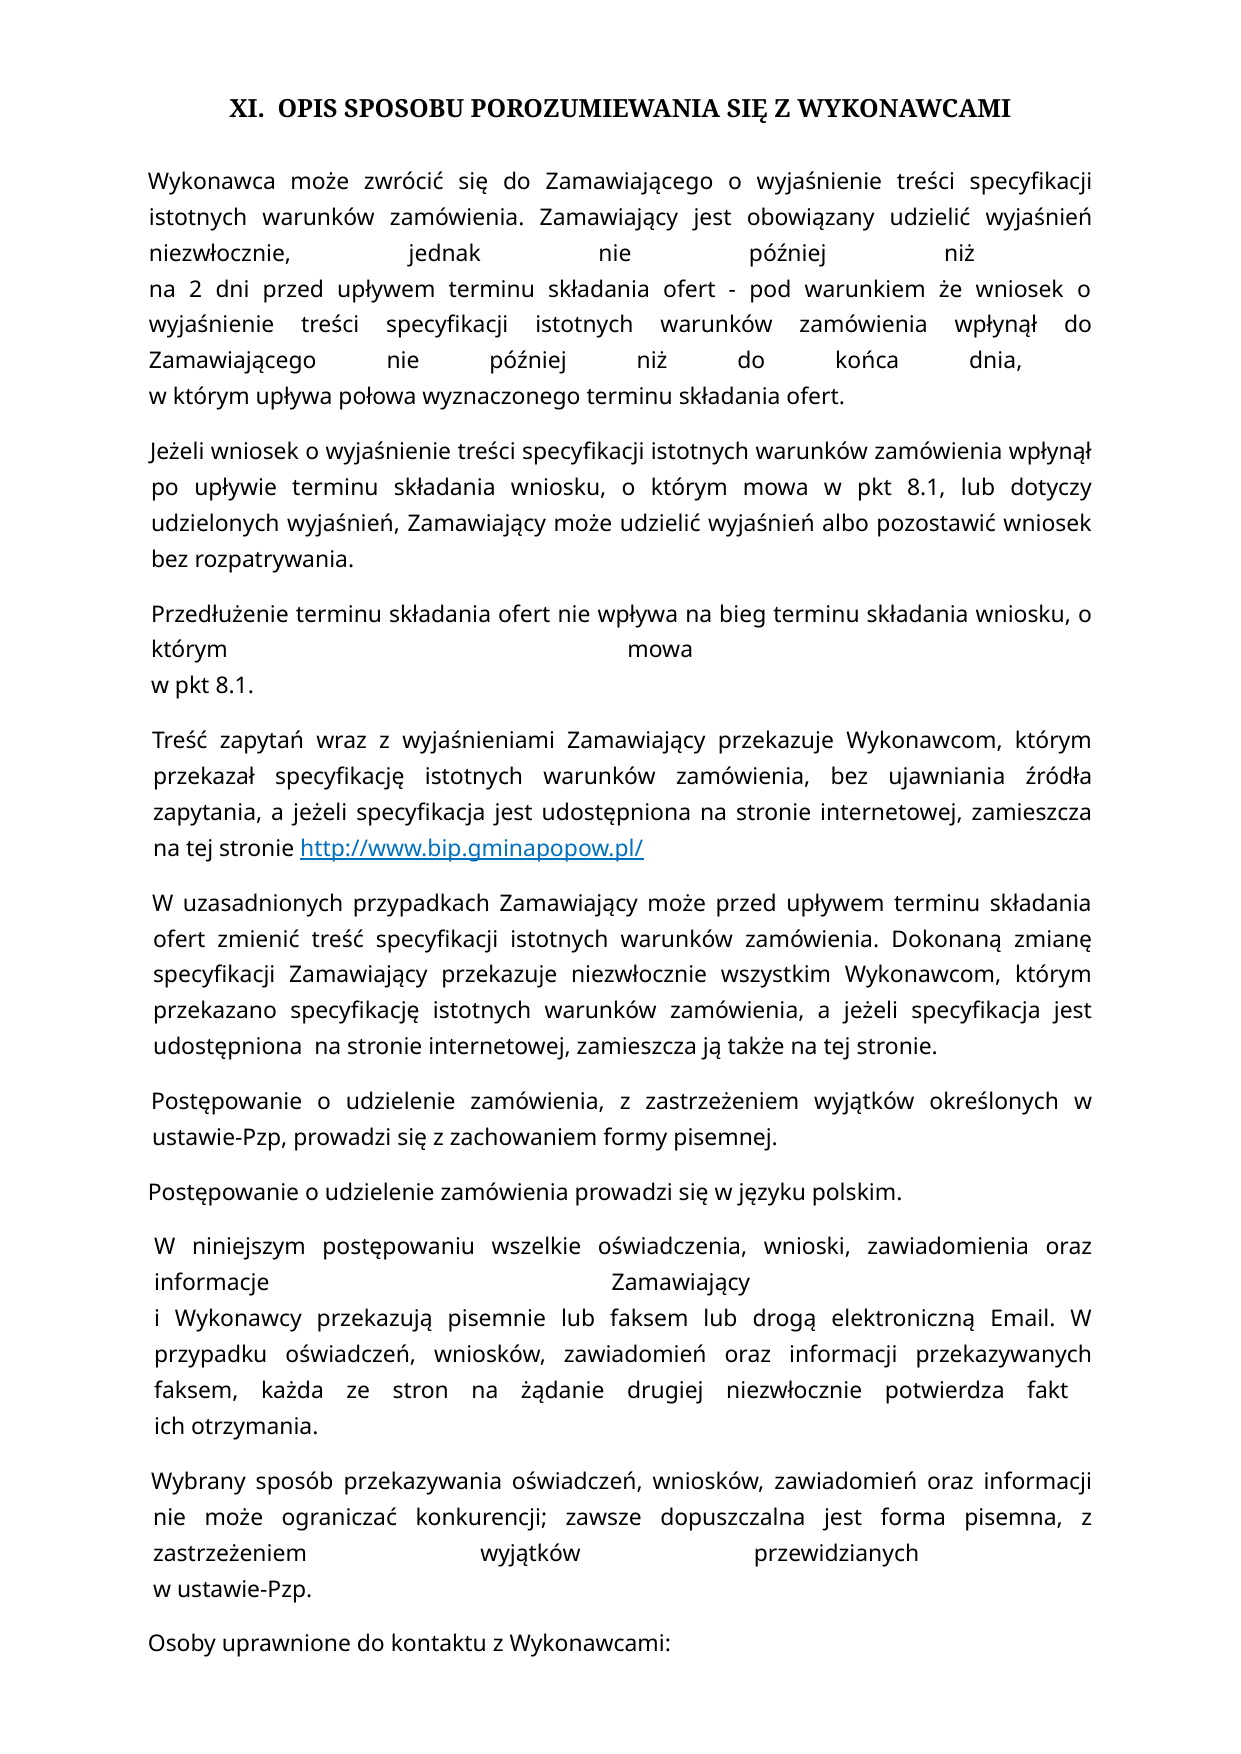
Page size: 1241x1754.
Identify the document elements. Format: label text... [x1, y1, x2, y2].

subtitle W uzasadnionych przypadkach Zamawiający może przed upływem terminu składania ofert zmienić treść specyfikacji istotnych warunków zamówienia. Dokonaną zmianę specyfikacji Zamawiający przekazuje niezwłocznie wszystkim Wykonawcom, którym przekazano specyfikację istotnych warunków zamówienia, a jeżeli specyfikacja jest udostępniona na stronie internetowej, zamieszcza ją także na tej stronie. [152, 887, 1093, 1062]
text XI. OPIS SPOSOBU POROZUMIEWANIA SIĘ Z WYKONAWCAMI [148, 90, 1093, 124]
subtitle Wykonawca może zwrócić się do Zamawiającego o wyjaśnienie treści specyfikacji istotnych warunków zamówienia. Zamawiający jest obowiązany udzielić wyjaśnień niezwłocznie, jednak nie później niż na 2 dni przed upływem terminu składania ofert - pod warunkiem że wniosek o wyjaśnienie treści specyfikacji istotnych warunków zamówienia wpłynął do Zamawiającego nie później niż do końca dnia, w którym upływa połowa wyznaczonego terminu składania ofert. [148, 165, 1093, 412]
subtitle Postępowanie o udzielenie zamówienia, z zastrzeżeniem wyjątków określonych w ustawie-Pzp, prowadzi się z zachowaniem formy pisemnej. [151, 1085, 1093, 1152]
subtitle Postępowanie o udzielenie zamówienia prowadzi się w języku polskim. [148, 1176, 1093, 1207]
subtitle Jeżeli wniosek o wyjaśnienie treści specyfikacji istotnych warunków zamówienia wpłynął po upływie terminu składania wniosku, o którym mowa w pkt 8.1, lub dotyczy udzielonych wyjaśnień, Zamawiający może udzielić wyjaśnień albo pozostawić wniosek bez rozpatrywania. [150, 435, 1093, 574]
subtitle Treść zapytań wraz z wyjaśnieniami Zamawiający przekazuje Wykonawcom, którym przekazał specyfikację istotnych warunków zamówienia, bez ujawniania źródła zapytania, a jeżeli specyfikacja jest udostępniona na stronie internetowej, zamieszcza na tej stronie http://www.bip.gminapopow.pl/ [152, 724, 1093, 863]
subtitle W niniejszym postępowaniu wszelkie oświadczenia, wnioski, zawiadomienia oraz informacje Zamawiający i Wykonawcy przekazują pisemnie lub faksem lub drogą elektroniczną Email. W przypadku oświadczeń, wniosków, zawiadomień oraz informacji przekazywanych faksem, każda ze stron na żądanie drugiej niezwłocznie potwierdza fakt ich otrzymania. [154, 1230, 1093, 1441]
subtitle Przedłużenie terminu składania ofert nie wpływa na bieg terminu składania wniosku, o którym mowa w pkt 8.1. [151, 597, 1093, 701]
subtitle Wybrany sposób przekazywania oświadczeń, wniosków, zawiadomień oraz informacji nie może ograniczać konkurencji; zawsze dopuszczalna jest forma pisemna, z zastrzeżeniem wyjątków przewidzianych w ustawie-Pzp. [151, 1465, 1093, 1604]
subtitle Osoby uprawnione do kontaktu z Wykonawcami: [148, 1627, 1093, 1658]
